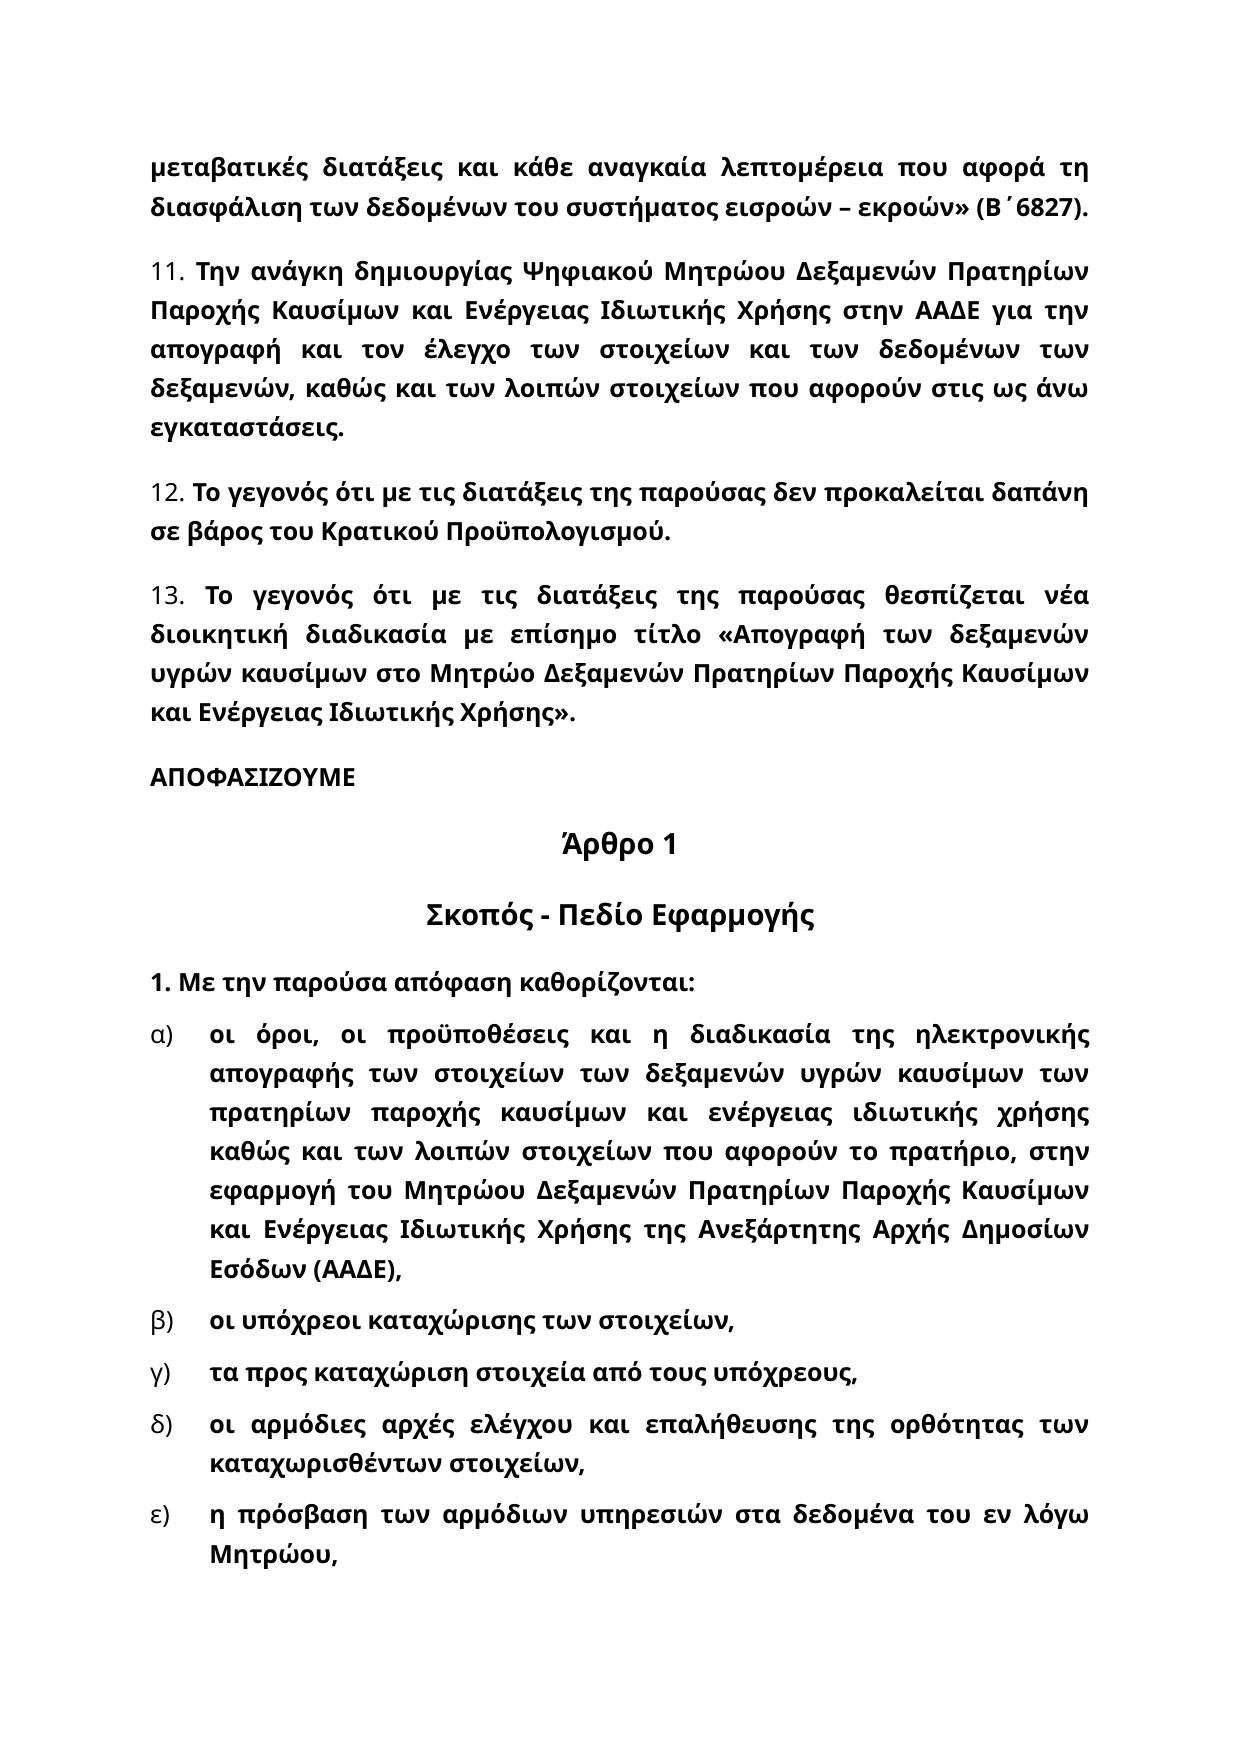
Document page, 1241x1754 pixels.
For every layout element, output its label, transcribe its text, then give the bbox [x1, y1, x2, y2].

list δ) οι αρμόδιες αρχές ελέγχου και επαλήθευσης της ορθότητας των καταχωρισθέντων στοιχείων, [150, 1406, 1090, 1479]
text 11. Την ανάγκη δημιουργίας Ψηφιακού Μητρώου Δεξαμενών Πρατηρίων Παροχής Καυσίμων και Ενέργειας Ιδιωτικής Χρήσης στην ΑΑΔΕ για την απογραφή και τον έλεγχο των στοιχείων και των δεδομένων των δεξαμενών, καθώς και των λοιπών στοιχείων που αφορούν στις ως άνω εγκαταστάσεις. [150, 253, 1090, 444]
subtitle Σκοπός - Πεδίο Εφαρμογής [150, 894, 1090, 934]
list γ) τα προς καταχώριση στοιχεία από τους υπόχρεους, [150, 1354, 1090, 1389]
text 12. Το γεγονός ότι με τις διατάξεις της παρούσας δεν προκαλείται δαπάνη σε βάρος του Κρατικού Προϋπολογισμού. [150, 474, 1090, 547]
list β) οι υπόχρεοι καταχώρισης των στοιχείων, [150, 1303, 1090, 1337]
subtitle Άρθρο 1 [150, 823, 1090, 863]
list α) οι όροι, οι προϋποθέσεις και η διαδικασία της ηλεκτρονικής απογραφής των στοιχείων των δεξαμενών υγρών καυσίμων των πρατηρίων παροχής καυσίμων και ενέργειας ιδιωτικής χρήσης καθώς και των λοιπών στοιχείων που αφορούν το πρατήριο, στην εφαρμογή του Μητρώου Δεξαμενών Πρατηρίων Παροχής Καυσίμων και Ενέργειας Ιδιωτικής Χρήσης της Ανεξάρτητης Αρχής Δημοσίων Εσόδων (ΑΑΔΕ), [150, 1016, 1090, 1285]
text 13. Το γεγονός ότι με τις διατάξεις της παρούσας θεσπίζεται νέα διοικητική διαδικασία με επίσημο τίτλο «Απογραφή των δεξαμενών υγρών καυσίμων στο Μητρώο Δεξαμενών Πρατηρίων Παροχής Καυσίμων και Ενέργειας Ιδιωτικής Χρήσης». [150, 577, 1090, 729]
text μεταβατικές διατάξεις και κάθε αναγκαία λεπτομέρεια που αφορά τη διασφάλιση των δεδομένων του συστήματος εισροών – εκροών» (Β΄6827). [150, 150, 1090, 223]
text ΑΠΟΦΑΣΙΖΟΥΜΕ [150, 759, 1090, 793]
text 1. Με την παρούσα απόφαση καθορίζονται: [150, 964, 1090, 999]
list ε) η πρόσβαση των αρμόδιων υπηρεσιών στα δεδομένα του εν λόγω Μητρώου, [150, 1497, 1090, 1570]
